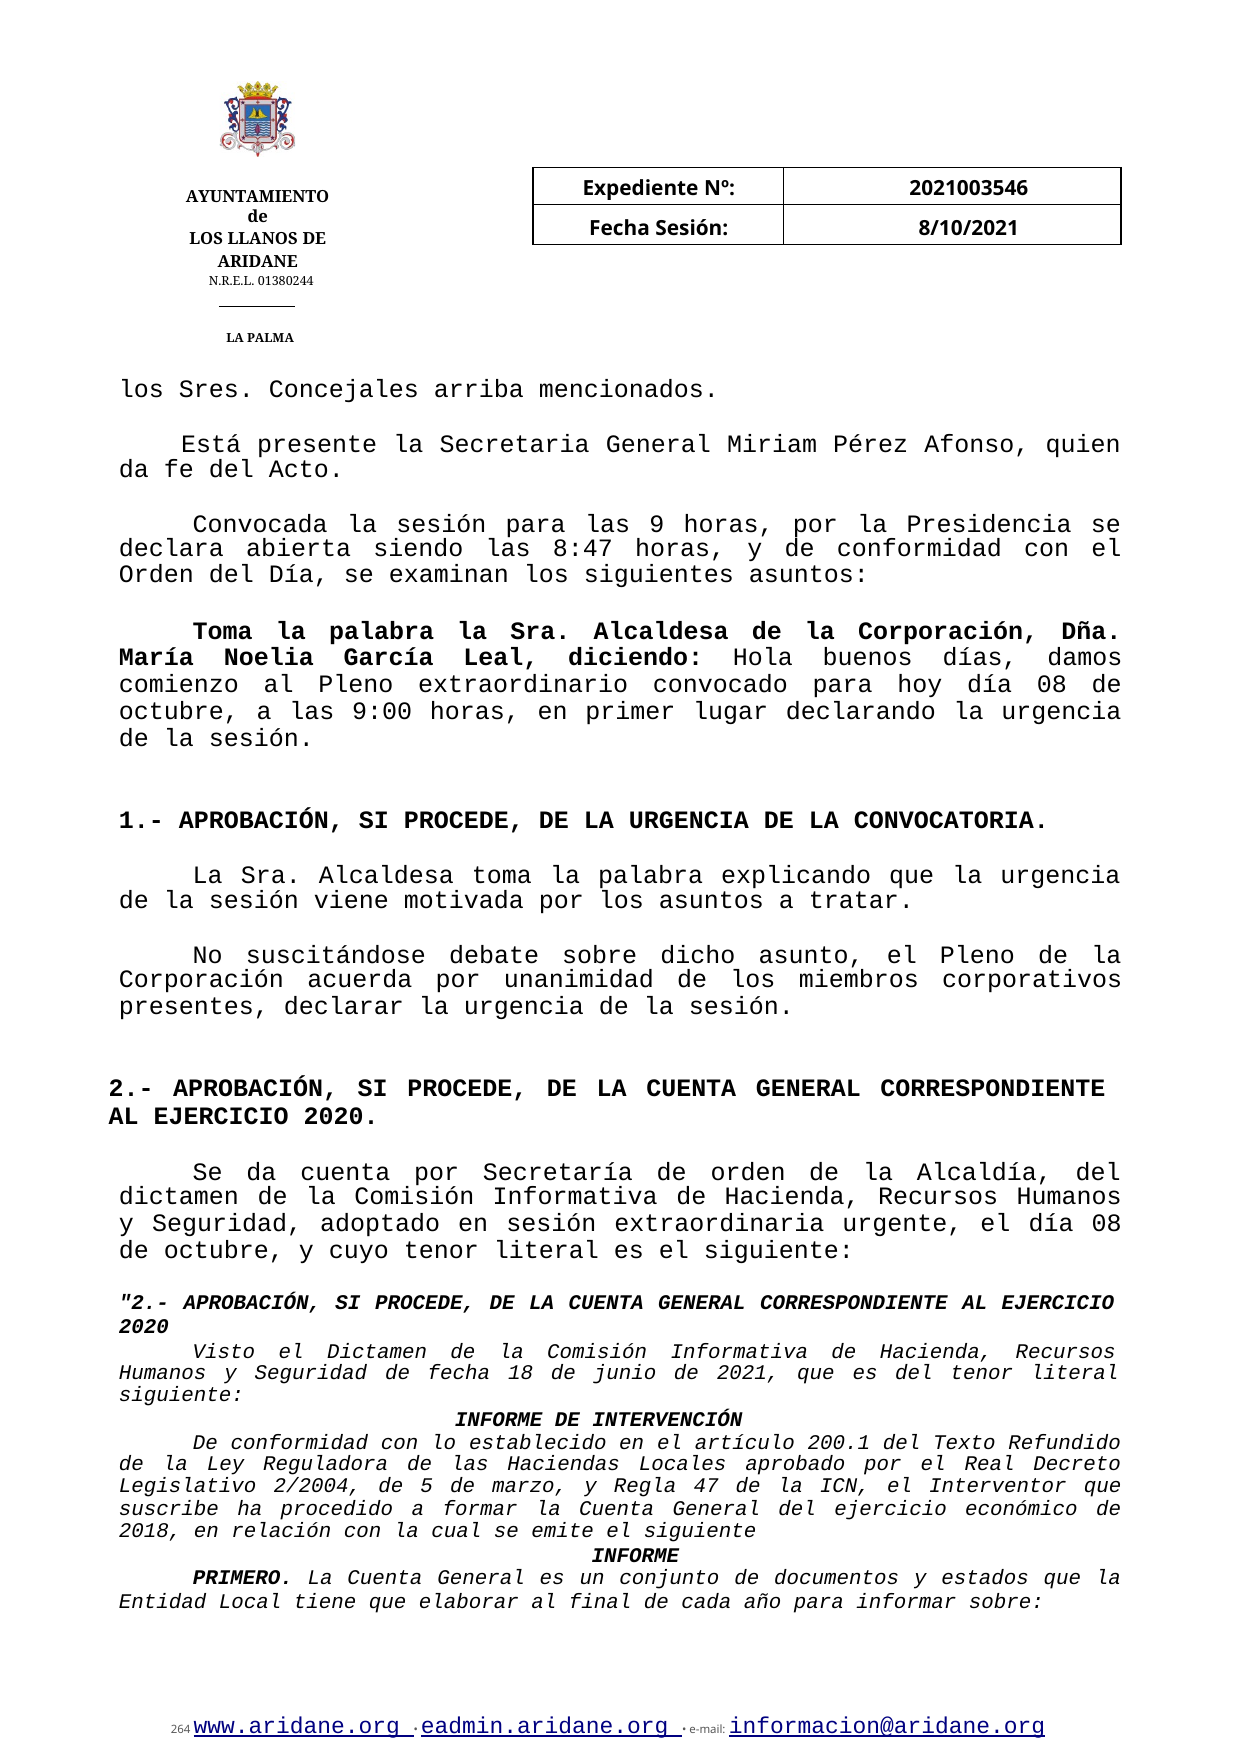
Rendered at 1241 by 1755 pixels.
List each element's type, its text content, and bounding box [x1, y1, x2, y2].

text Visto el Dictamen de la Comisión Informativa de Hacienda, Recursos Humanos y Seguridad de fecha 18 de junio de 2021, que es del tenor literal siguiente: [119, 1340, 1118, 1408]
table_header 2021003546 [784, 168, 1120, 204]
text los Sres. Concejales arriba mencionados. [119, 376, 1174, 405]
table_header Expediente Nº: [534, 168, 783, 204]
text PRIMERO. La Cuenta General es un conjunto de documentos y estados que la Entidad Local tiene que elaborar al final de cada año para informar sobre: [119, 1567, 1122, 1614]
text Está presente la Secretaria General Miriam Pérez Afonso, quien da fe del Acto. [119, 431, 1121, 485]
text Toma la palabra la Sra. Alcaldesa de la Corporación, Dña. María Noelia García Leal, diciendo: Hola buenos días, damos comienzo al Pleno extraordinario convocado para hoy día 08 de octubre, a las 9:00 horas, en primer lugar declarando la urgencia de la sesión. [119, 618, 1122, 754]
text La Sra. Alcaldesa toma la palabra explicando que la urgencia de la sesión viene motivada por los asuntos a tratar. [119, 863, 1121, 916]
subtitle INFORME DE INTERVENCIÓN [108, 1408, 1090, 1431]
text N.R.E.L. 01380244 [208, 272, 1174, 289]
text Se da cuenta por Secretaría de orden de la Alcaldía, del dictamen de la Comisión Informativa de Hacienda, Recursos Humanos y Seguridad, adoptado en sesión extraordinaria urgente, el día 08 de octubre, y cuyo tenor literal es el siguiente: [119, 1158, 1122, 1266]
text Convocada la sesión para las 9 horas, por la Presidencia se declara abierta siendo las 8:47 horas, y de conformidad con el Orden del Día, se examinan los siguientes asuntos: [119, 511, 1122, 590]
text De conformidad con lo establecido en el artículo 200.1 del Texto Refundido de la Ley Reguladora de las Haciendas Locales aprobado por el Real Decreto Legislativo 2/2004, de 5 de marzo, y Regla 47 de la ICN, el Interventor que suscribe ha procedido a formar la Cuenta General del ejercicio económico de 2018, en relación con la cual se emite el siguiente [119, 1432, 1122, 1544]
text [532, 167, 1123, 248]
table_cell 8/10/2021 [784, 205, 1120, 244]
subtitle 1.- APROBACIÓN, SI PROCEDE, DE LA URGENCIA DE LA CONVOCATORIA. [119, 807, 1174, 836]
subtitle 2.- APROBACIÓN, SI PROCEDE, DE LA CUENTA GENERAL CORRESPONDIENTE AL EJERCICIO 2020. [108, 1075, 1142, 1132]
subtitle "2.- APROBACIÓN, SI PROCEDE, DE LA CUENTA GENERAL CORRESPONDIENTE AL EJERCICIO 2020 [119, 1292, 1142, 1339]
text LOS LLANOS DE ARIDANE [151, 227, 364, 272]
text de [151, 207, 364, 227]
table_cell Fecha Sesión: [534, 205, 783, 244]
text No suscitándose debate sobre dicho asunto, el Pleno de la Corporación acuerda por unanimidad de los miembros corporativos presentes, declarar la urgencia de la sesión. [119, 943, 1122, 1022]
text AYUNTAMIENTO [150, 187, 364, 207]
subtitle INFORME [108, 1544, 1164, 1567]
text LA PALMA [226, 331, 1174, 346]
